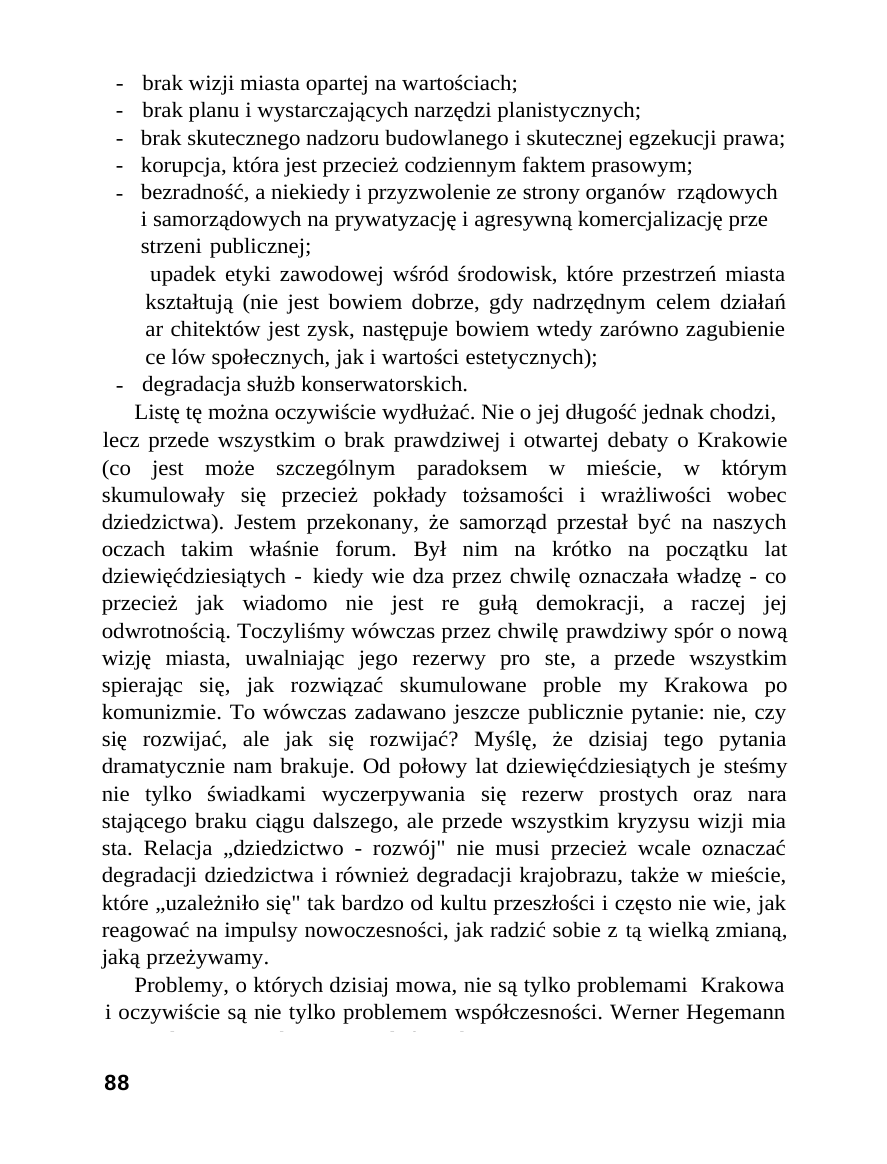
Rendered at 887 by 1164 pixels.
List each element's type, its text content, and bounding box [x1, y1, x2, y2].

text - [116, 372, 125, 397]
text lecz przede wszystkim o brak prawdziwej i otwartej debaty o Krakowie (co jest może szczególnym paradoksem w mieście, w którym skumulowały się przecież pokłady tożsamości i wrażliwości wobec dziedzictwa). Jestem przekonany, że samorząd przestał być na naszych oczach takim właśnie forum. Był nim na krótko na początku lat dziewięćdziesiątych - kiedy wie­ dza przez chwilę oznaczała władzę - co przecież jak wiadomo nie jest re­ gułą demokracji, a raczej jej odwrotnością. Toczyliśmy wówczas przez chwilę prawdziwy spór o nową wizję miasta, uwalniając jego rezerwy pro­ ste, a przede wszystkim spierając się, jak rozwiązać skumulowane proble­ my Krakowa po komunizmie. To wówczas zadawano jeszcze publicznie pytanie: nie, czy się rozwijać, ale jak się rozwijać? Myślę, że dzisiaj tego pytania dramatycznie nam brakuje. Od połowy lat dziewięćdziesiątych je­ steśmy nie tylko świadkami wyczerpywania się rezerw prostych oraz nara­ stającego braku ciągu dalszego, ale przede wszystkim kryzysu wizji mia­ sta. Relacja „dziedzictwo - rozwój" nie musi przecież wcale oznaczać degradacji dziedzictwa i również degradacji krajobrazu, także w mieście, które „uzależniło się" tak bardzo od kultu przeszłości i często nie wie, jak reagować na impulsy nowoczesności, jak radzić sobie z tą wielką zmianą, jaką przeżywamy. [102, 427, 787, 969]
text - [116, 125, 125, 150]
text Listę tę można oczywiście wydłużać. Nie o jej długość jednak chodzi, [134, 399, 788, 424]
text brak planu i wystarczających narzędzi planistycznych; [142, 97, 788, 122]
text 88 [103, 1071, 131, 1097]
text brak skutecznego nadzoru budowlanego i skutecznej egzekucji prawa; korupcja, która jest przecież codziennym faktem prasowym; bezradność, a niekiedy i przyzwolenie ze strony organów rządowych i samorządowych na prywatyzację i agresywną komercjalizację prze­ strzeni publicznej; [141, 125, 786, 259]
text - [116, 152, 125, 178]
text upadek etyki zawodowej wśród środowisk, które przestrzeń miasta kształtują (nie jest bowiem dobrze, gdy nadrzędnym celem działań ar­ chitektów jest zysk, następuje bowiem wtedy zarówno zagubienie ce­ lów społecznych, jak i wartości estetycznych); [145, 261, 786, 369]
text Problemy, o których dzisiaj mowa, nie są tylko problemami Krakowa i oczywiście są nie tylko problemem współczesności. Werner Hegemann w wydanej w roku 1930 głośnej książce pt. Das steinerne Berlin. Geschichte [105, 972, 786, 1031]
text - [116, 97, 125, 122]
text degradacja służb konserwatorskich. [142, 372, 788, 396]
text - [116, 69, 125, 95]
text brak wizji miasta opartej na wartościach; [142, 69, 788, 95]
text - [116, 179, 125, 205]
